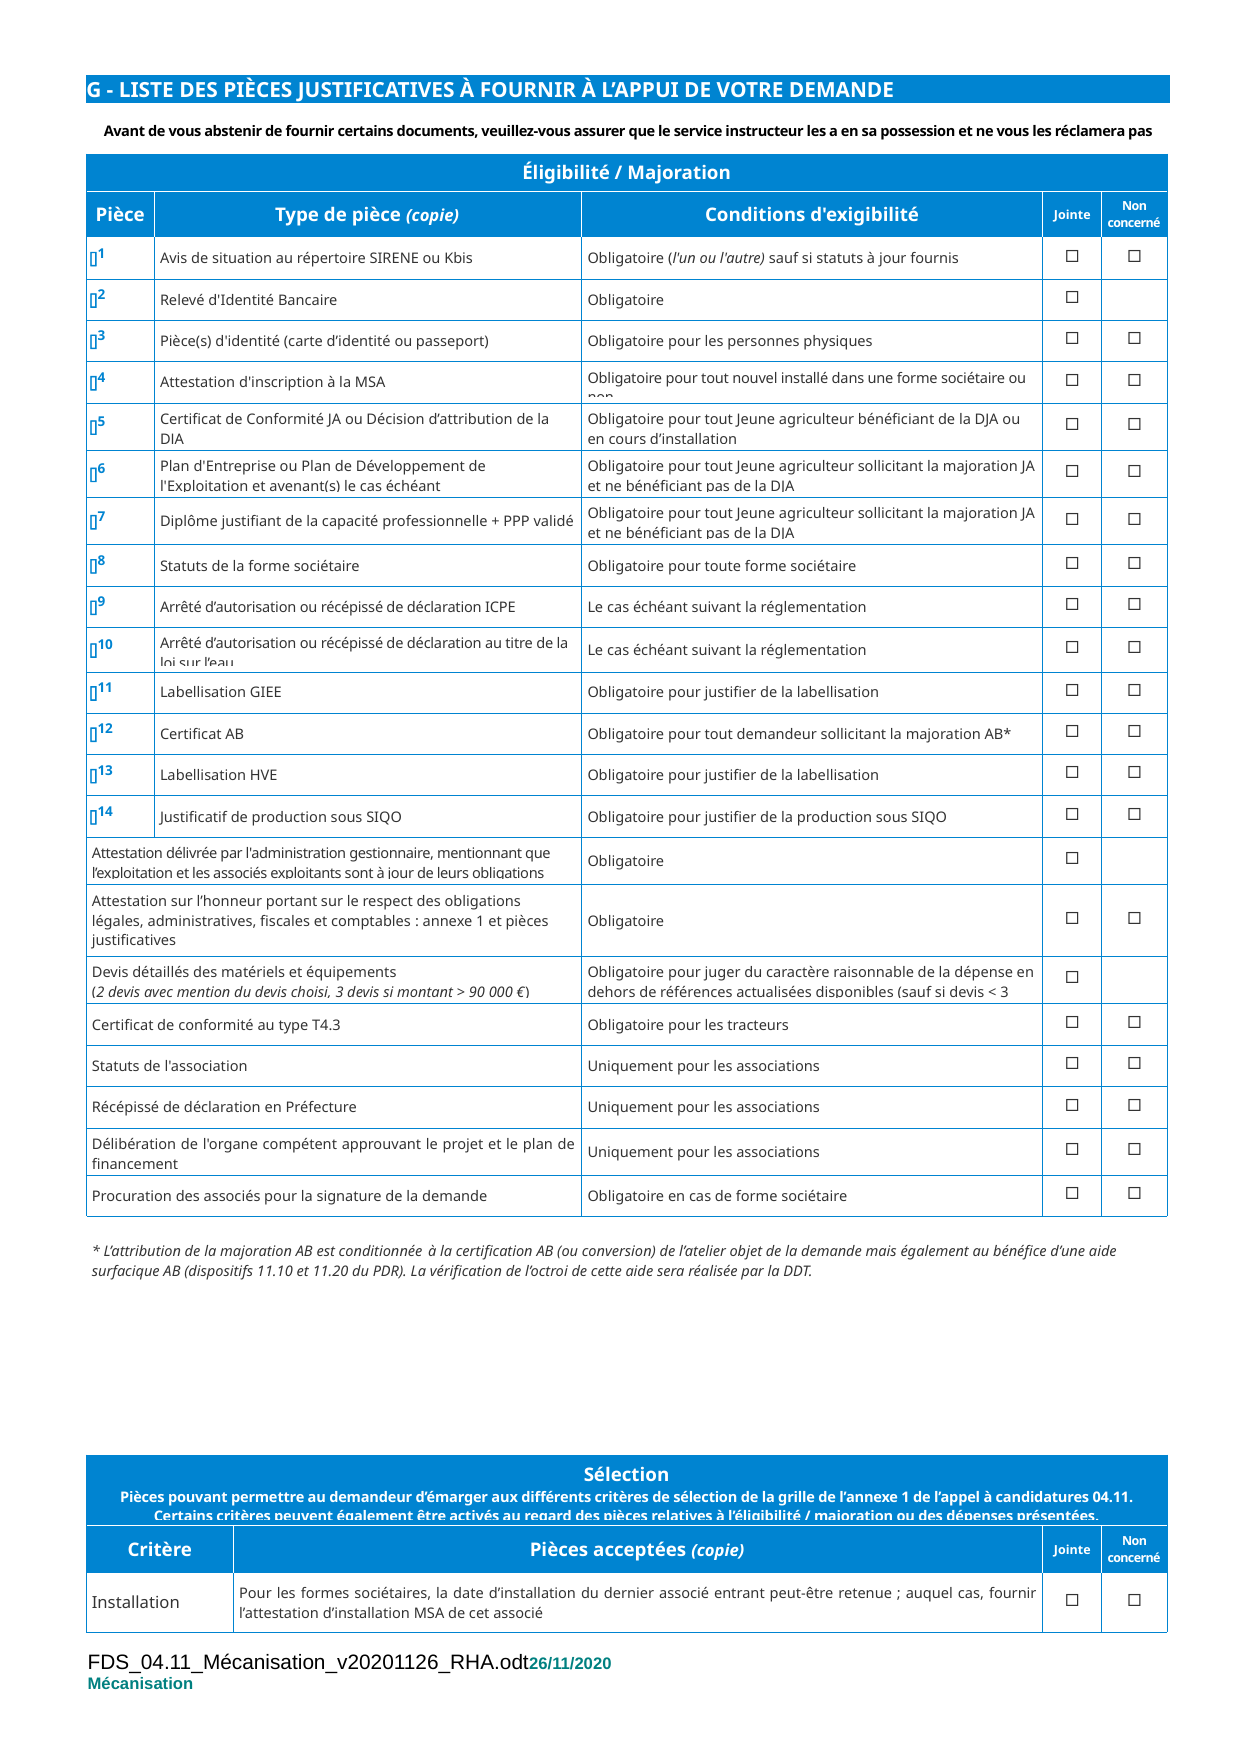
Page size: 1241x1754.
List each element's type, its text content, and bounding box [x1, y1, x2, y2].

table_cell Statuts de la forme sociétaire [155, 545, 581, 586]
table_cell Obligatoire pour justifier de la labellisation [582, 755, 1042, 795]
table_cell  [1043, 587, 1101, 627]
table_cell Pièces acceptées (copie) [234, 1526, 1042, 1573]
table_cell Obligatoire pour les personnes physiques [582, 321, 1042, 361]
table_cell Certificat de Conformité JA ou Décision d’attribution de la DJA [155, 404, 581, 450]
table_cell 2 [87, 280, 154, 320]
table_cell [1102, 957, 1167, 1003]
table_cell Sélection Pièces pouvant permettre au demandeur d’émarger aux différents critères de sélection de la grille de l’annexe 1 de l’appel à candidatures 04.11. Certains critères peuvent également être activés au regard des pièces relatives à l’éligibilité / majoration ou des dépenses présentées. [87, 1456, 1167, 1525]
table_cell  [1043, 1574, 1101, 1632]
table_cell Non concerné [1102, 1526, 1167, 1573]
table_cell Pour les formes sociétaires, la date d’installation du dernier associé entrant peut-être retenue ; auquel cas, fournir l’attestation d’installation MSA de cet associé [234, 1574, 1042, 1632]
table_cell [1102, 280, 1167, 320]
table_cell  [1102, 362, 1167, 402]
table_cell Jointe [1043, 1526, 1101, 1573]
table_cell  [1043, 755, 1101, 795]
table_cell  [1043, 362, 1101, 402]
table_cell Obligatoire (l'un ou l'autre) sauf si statuts à jour fournis [582, 238, 1042, 278]
table_cell  [1102, 1129, 1167, 1175]
table_cell Obligatoire pour tout Jeune agriculteur bénéficiant de la DJA ou en cours d’installation [582, 404, 1042, 450]
table_cell  [1102, 451, 1167, 497]
table_cell  [1102, 1046, 1167, 1086]
table_cell Uniquement pour les associations [582, 1129, 1042, 1175]
table_cell 14 [87, 796, 154, 837]
table_cell  [1102, 885, 1167, 956]
table_cell  [1102, 755, 1167, 795]
table_cell Obligatoire pour tout Jeune agriculteur sollicitant la majoration JA et ne bénéficiant pas de la DJA [582, 451, 1042, 497]
table_cell 12 [87, 714, 154, 754]
table_cell  [1043, 1129, 1101, 1175]
table_cell Arrêté d’autorisation ou récépissé de déclaration ICPE [155, 587, 581, 627]
table_cell 6 [87, 451, 154, 497]
table_cell 8 [87, 545, 154, 586]
table_cell Non concerné [1102, 192, 1167, 237]
table_cell * L’attribution de la majoration AB est conditionnée à la certification AB (ou conversion) de l’atelier objet de la demande mais également au bénéfice d’une aide surfacique AB (dispositifs 11.10 et 11.20 du PDR). La vérification de l’octroi de cette aide sera réalisée par la DDT. [87, 1217, 1167, 1454]
table_cell Relevé d'Identité Bancaire [155, 280, 581, 320]
table_cell  [1043, 714, 1101, 754]
table_cell Avis de situation au répertoire SIRENE ou Kbis [155, 238, 581, 278]
table_cell  [1102, 404, 1167, 450]
table_cell Justificatif de production sous SIQO [155, 796, 581, 837]
table_cell  [1043, 1004, 1101, 1045]
table_cell  [1043, 321, 1101, 361]
table_cell 3 [87, 321, 154, 361]
table_cell  [1043, 404, 1101, 450]
table_cell  [1043, 451, 1101, 497]
table_cell  [1043, 838, 1101, 884]
table_cell Certificat AB [155, 714, 581, 754]
table_cell 9 [87, 587, 154, 627]
table_cell Labellisation HVE [155, 755, 581, 795]
table_cell Obligatoire en cas de forme sociétaire [582, 1176, 1042, 1216]
table_cell Le cas échéant suivant la réglementation [582, 628, 1042, 671]
table_cell Installation [87, 1574, 233, 1632]
table_cell Obligatoire pour juger du caractère raisonnable de la dépense en dehors de références actualisées disponibles (sauf si devis < 3 000 €) [582, 957, 1042, 1003]
table_cell Plan d'Entreprise ou Plan de Développement de l'Exploitation et avenant(s) le cas échéant [155, 451, 581, 497]
table_cell  [1102, 796, 1167, 837]
table_cell Type de pièce (copie) [155, 192, 581, 237]
table_cell Délibération de l'organe compétent approuvant le projet et le plan de financement [87, 1129, 581, 1175]
table_cell Obligatoire pour justifier de la labellisation [582, 673, 1042, 713]
table_cell Uniquement pour les associations [582, 1046, 1042, 1086]
table_cell Obligatoire pour les tracteurs [582, 1004, 1042, 1045]
table_cell 10 [87, 628, 154, 671]
text Avant de vous abstenir de fournir certains documents, veuillez-vous assurer que le service instructeur les a en sa possession et ne vous les réclamera pas [87, 121, 1169, 141]
table_cell  [1102, 1087, 1167, 1127]
table_cell Le cas échéant suivant la réglementation [582, 587, 1042, 627]
table_cell  [1102, 628, 1167, 671]
table_cell Statuts de l'association [87, 1046, 581, 1086]
table_cell  [1043, 1046, 1101, 1086]
table_cell Conditions d'exigibilité [582, 192, 1042, 237]
table_cell Labellisation GIEE [155, 673, 581, 713]
table_cell Jointe [1043, 192, 1101, 237]
table_cell  [1043, 673, 1101, 713]
table_cell Récépissé de déclaration en Préfecture [87, 1087, 581, 1127]
table_cell  [1102, 321, 1167, 361]
table_cell Obligatoire pour tout Jeune agriculteur sollicitant la majoration JA et ne bénéficiant pas de la DJA [582, 498, 1042, 544]
table_cell Diplôme justifiant de la capacité professionnelle + PPP validé [155, 498, 581, 544]
table_cell 1 [87, 238, 154, 278]
table_cell Devis détaillés des matériels et équipements (2 devis avec mention du devis choisi, 3 devis si montant > 90 000 €) [87, 957, 581, 1003]
table_cell Obligatoire [582, 885, 1042, 956]
table_cell Obligatoire [582, 838, 1042, 884]
table_cell  [1043, 1087, 1101, 1127]
table_cell  [1102, 1574, 1167, 1632]
table_header Éligibilité / Majoration [87, 155, 1167, 191]
table_cell Procuration des associés pour la signature de la demande [87, 1176, 581, 1216]
table_cell  [1102, 1176, 1167, 1216]
table_cell  [1043, 1176, 1101, 1216]
table_cell  [1043, 545, 1101, 586]
table_cell Uniquement pour les associations [582, 1087, 1042, 1127]
table_cell Attestation délivrée par l'administration gestionnaire, mentionnant que l’exploitation et les associés exploitants sont à jour de leurs obligations sociales [87, 838, 581, 884]
table_cell  [1102, 587, 1167, 627]
text G - LISTE DES PIÈCES JUSTIFICATIVES À FOURNIR À L’APPUI DE VOTRE DEMANDE [86, 75, 1170, 103]
table_cell  [1043, 957, 1101, 1003]
table_cell Obligatoire pour justifier de la production sous SIQO [582, 796, 1042, 837]
table_cell Pièce(s) d'identité (carte d’identité ou passeport) [155, 321, 581, 361]
table_cell 11 [87, 673, 154, 713]
table_cell Attestation sur l’honneur portant sur le respect des obligations légales, administratives, fiscales et comptables : annexe 1 et pièces justificatives [87, 885, 581, 956]
table_cell  [1102, 673, 1167, 713]
table_cell  [1102, 238, 1167, 278]
table_cell 5 [87, 404, 154, 450]
table_cell Arrêté d’autorisation ou récépissé de déclaration au titre de la loi sur l’eau [155, 628, 581, 671]
table_cell Obligatoire pour tout nouvel installé dans une forme sociétaire ou non [582, 362, 1042, 402]
table_cell Obligatoire [582, 280, 1042, 320]
table_cell 7 [87, 498, 154, 544]
table_cell  [1102, 498, 1167, 544]
table_cell  [1102, 545, 1167, 586]
table_cell  [1043, 280, 1101, 320]
table_cell  [1043, 498, 1101, 544]
table_cell 13 [87, 755, 154, 795]
table_cell Certificat de conformité au type T4.3 [87, 1004, 581, 1045]
table_cell Pièce [87, 192, 154, 237]
table_cell Obligatoire pour toute forme sociétaire [582, 545, 1042, 586]
table_cell  [1102, 1004, 1167, 1045]
table_cell  [1043, 238, 1101, 278]
table_cell [1102, 838, 1167, 884]
table_cell 4 [87, 362, 154, 402]
table_cell  [1043, 628, 1101, 671]
table_cell Obligatoire pour tout demandeur sollicitant la majoration AB* [582, 714, 1042, 754]
table_cell  [1043, 796, 1101, 837]
table_cell Attestation d'inscription à la MSA [155, 362, 581, 402]
table_cell  [1043, 885, 1101, 956]
table_cell  [1102, 714, 1167, 754]
table_cell Critère [87, 1526, 233, 1573]
